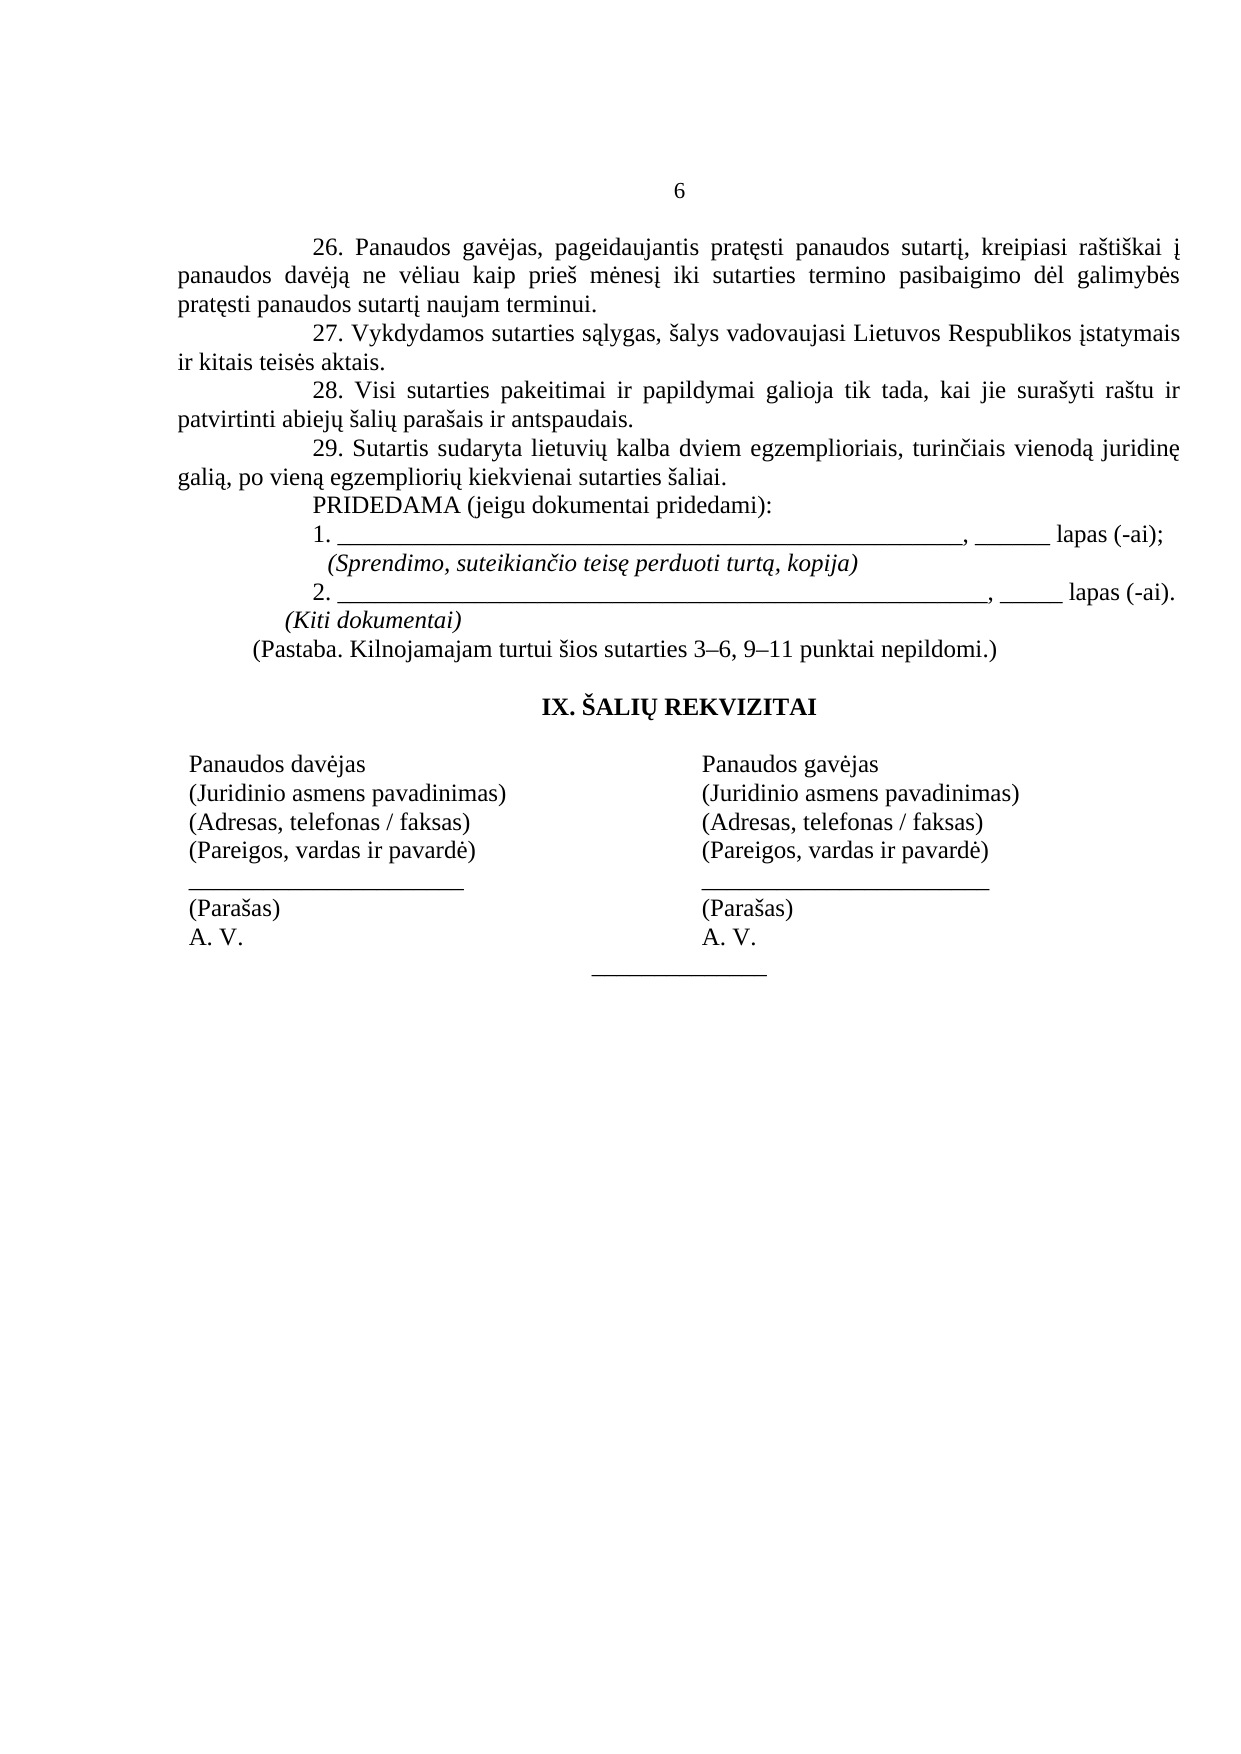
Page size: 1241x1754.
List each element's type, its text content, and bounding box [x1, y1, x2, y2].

table_cell (Juridinio asmens pavadinimas) [177, 778, 690, 807]
text 26. Panaudos gavėjas, pageidaujantis pratęsti panaudos sutartį, kreipiasi raštiškai į panaudos davėją ne vėliau kaip prieš mėnesį iki sutarties termino pasibaigimo dėl galimybės pratęsti panaudos sutartį naujam terminui. [177, 232, 1181, 318]
table_cell (Juridinio asmens pavadinimas) [690, 778, 1204, 807]
text IX. ŠALIŲ REKVIZITAI [177, 692, 1181, 720]
text (Pastaba. Kilnojamajam turtui šios sutarties 3–6, 9–11 punktai nepildomi.) [177, 634, 1181, 663]
table_cell (Adresas, telefonas / faksas) (Pareigos, vardas ir pavardė) _______________________ (Parašas) A. V. [690, 807, 1204, 950]
text 27. Vykdydamos sutarties sąlygas, šalys vadovaujasi Lietuvos Respublikos įstatymais ir kitais teisės aktais. [177, 318, 1181, 375]
text (Kiti dokumentai) [177, 605, 1181, 634]
text 28. Visi sutarties pakeitimai ir papildymai galioja tik tada, kai jie surašyti raštu ir patvirtinti abiejų šalių parašais ir antspaudais. [177, 375, 1181, 433]
table_header Panaudos davėjas [177, 749, 690, 778]
text (Sprendimo, suteikiančio teisę perduoti turtą, kopija) [177, 548, 1181, 577]
text 29. Sutartis sudaryta lietuvių kalba dviem egzemplioriais, turinčiais vienodą juridinę galią, po vieną egzempliorių kiekvienai sutarties šaliai. [177, 433, 1181, 490]
text PRIDEDAMA (jeigu dokumentai pridedami): [177, 490, 1181, 519]
table_cell (Adresas, telefonas / faksas) (Pareigos, vardas ir pavardė) ______________________ (Parašas) A. V. [177, 807, 690, 950]
text ______________ [177, 950, 1181, 979]
text 2. ____________________________________________________, _____ lapas (-ai). [177, 577, 1181, 605]
text 1. __________________________________________________, ______ lapas (-ai); [177, 519, 1181, 548]
table_header Panaudos gavėjas [690, 749, 1204, 778]
